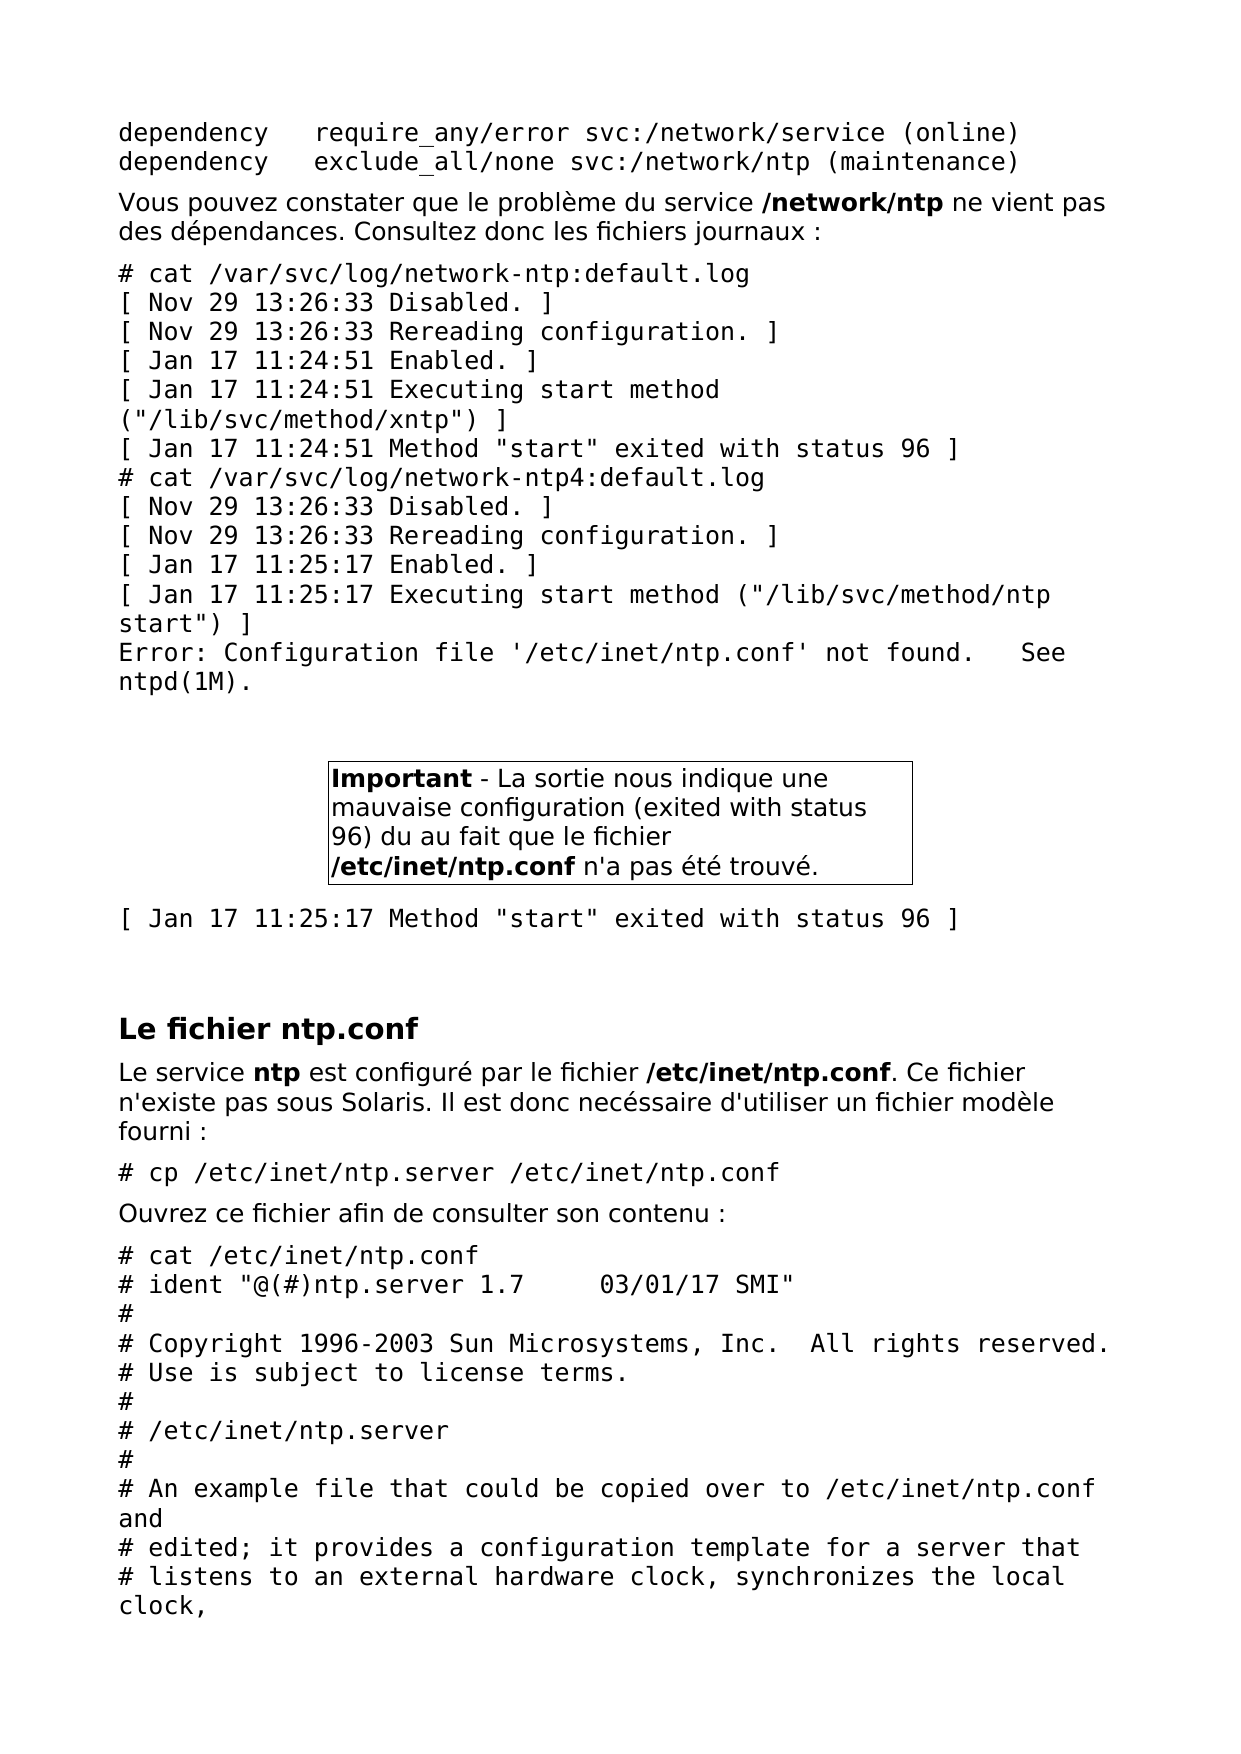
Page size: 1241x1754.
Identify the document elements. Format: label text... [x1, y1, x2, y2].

text Le service ntp est configuré par le fichier /etc/inet/ntp.conf. Ce fichier n'existe pas sous Solaris. Il est donc necéssaire d'utiliser un fichier modèle fourni : [118, 1059, 1122, 1146]
text Vous pouvez constater que le problème du service /network/ntp ne vient pas des dépendances. Consultez donc les fichiers journaux : [118, 188, 1122, 247]
table_header Important - La sortie nous indique une mauvaise configuration (exited with status 96) du au fait que le fichier /etc/inet/ntp.conf n'a pas été trouvé. [329, 762, 912, 884]
subtitle Le fichier ntp.conf [118, 1012, 1122, 1046]
text # cat /var/svc/log/network-ntp:default.log [ Nov 29 13:26:33 Disabled. ] [ Nov 29 13:26:33 Rereading configuration. ] [ Jan 17 11:24:51 Enabled. ] [ Jan 17 11:24:51 Executing start method ("/lib/svc/method/xntp") ] [ Jan 17 11:24:51 Method "start" exited with status 96 ] # cat /var/svc/log/network-ntp4:default.log [ Nov 29 13:26:33 Disabled. ] [ Nov 29 13:26:33 Rereading configuration. ] [ Jan 17 11:25:17 Enabled. ] [ Jan 17 11:25:17 Executing start method ("/lib/svc/method/ntp start") ] Error: Configuration file '/etc/inet/ntp.conf' not found. See ntpd(1M). [ Jan 17 11:25:17 Method "start" exited with status 96 ] [118, 259, 1122, 934]
text dependency require_any/error svc:/network/service (online) dependency exclude_all/none svc:/network/ntp (maintenance) [118, 118, 1122, 176]
text # cat /etc/inet/ntp.conf # ident "@(#)ntp.server 1.7 03/01/17 SMI" # # Copyright 1996-2003 Sun Microsystems, Inc. All rights reserved. # Use is subject to license terms. # # /etc/inet/ntp.server # # An example file that could be copied over to /etc/inet/ntp.conf and # edited; it provides a configuration template for a server that # listens to an external hardware clock, synchronizes the local clock, [118, 1241, 1122, 1620]
text # cp /etc/inet/ntp.server /etc/inet/ntp.conf [118, 1159, 1122, 1188]
text Ouvrez ce fichier afin de consulter son contenu : [118, 1199, 1122, 1229]
